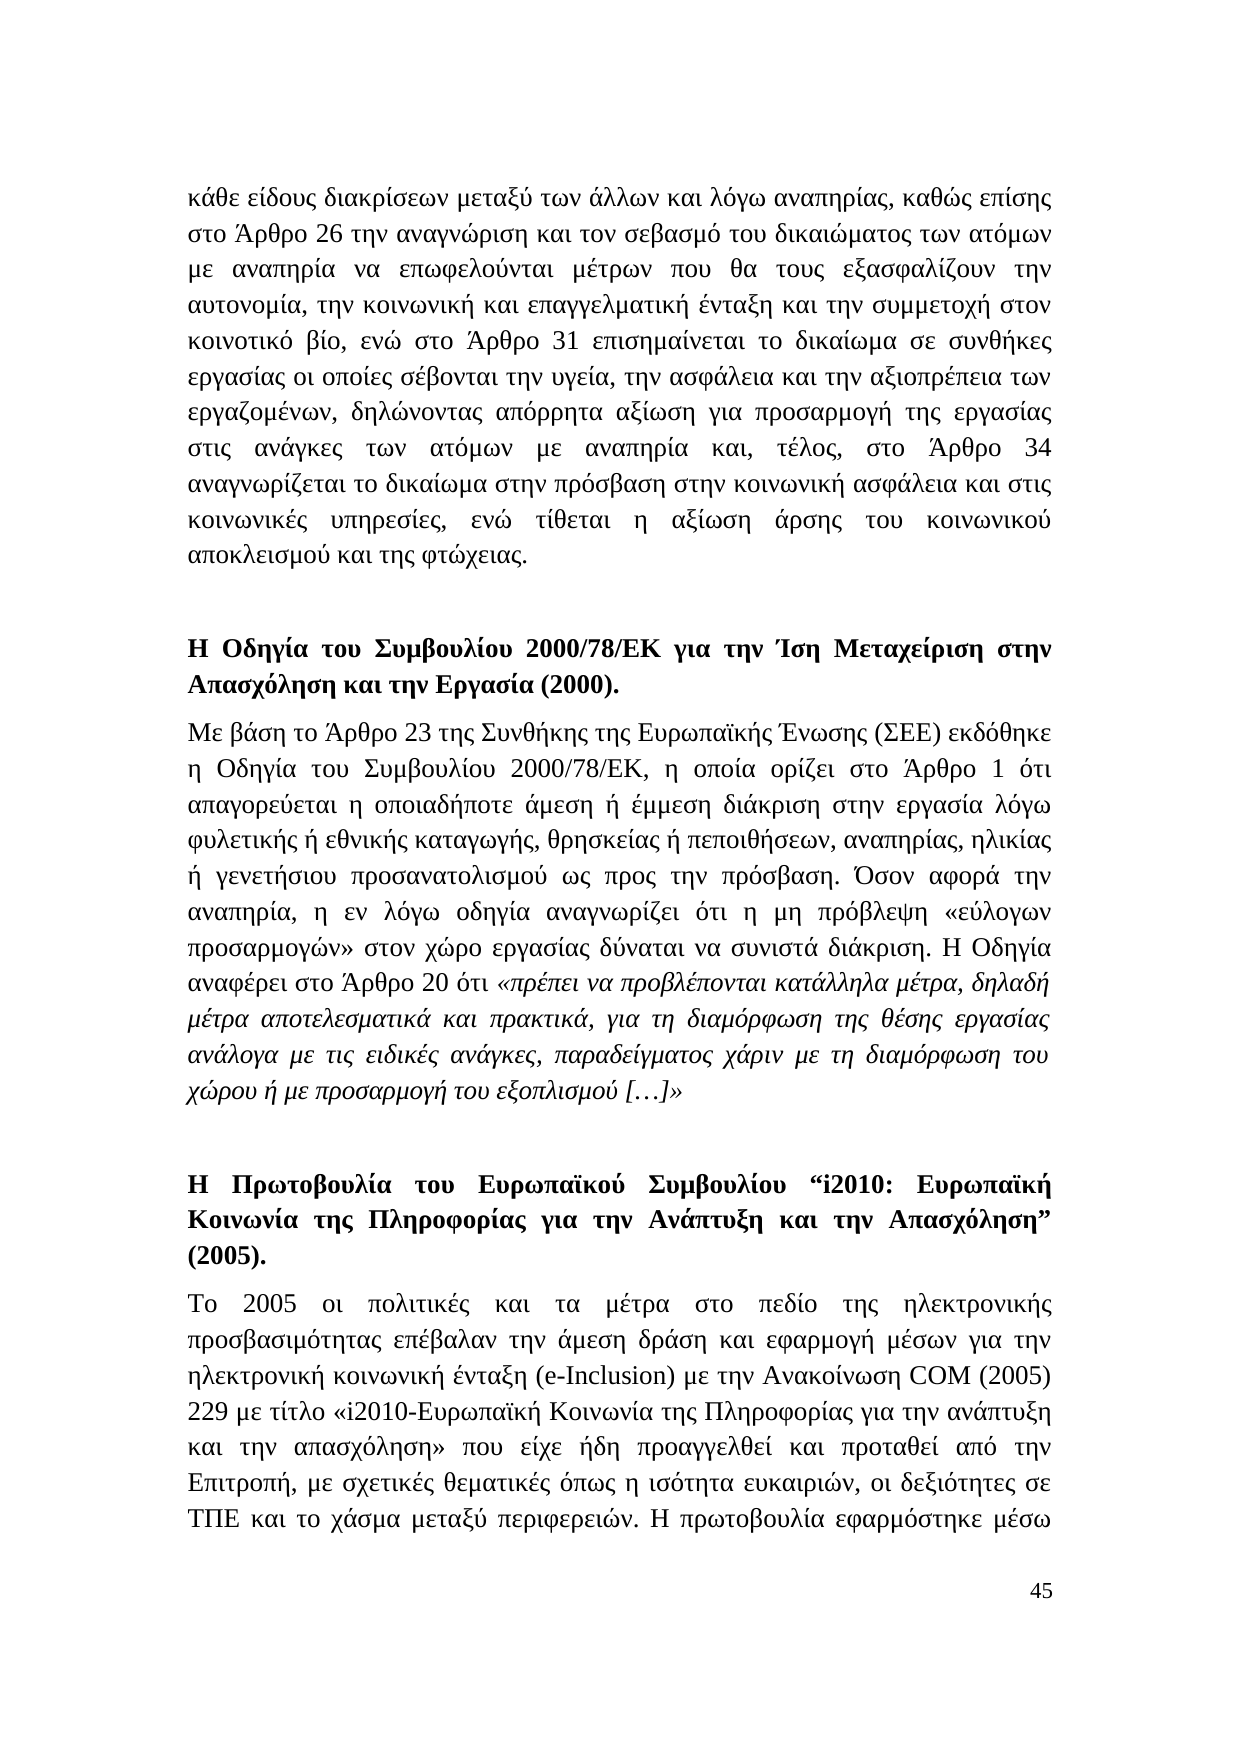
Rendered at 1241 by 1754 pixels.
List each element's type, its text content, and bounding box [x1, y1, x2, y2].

subtitle Η Πρωτοβουλία του Ευρωπαϊκού Συμβουλίου “i2010: Ευρωπαϊκή Κοινωνία της Πληροφορίας για την Ανάπτυξη και την Απασχόληση” (2005). [187, 1168, 1053, 1270]
text κάθε είδους διακρίσεων μεταξύ των άλλων και λόγω αναπηρίας, καθώς επίσης στο Άρθρο 26 την αναγνώριση και τον σεβασμό του δικαιώματος των ατόμων με αναπηρία να επωφελούνται μέτρων που θα τους εξασφαλίζουν την αυτονομία, την κοινωνική και επαγγελματική ένταξη και την συμμετοχή στον κοινοτικό βίο, ενώ στο Άρθρο 31 επισημαίνεται το δικαίωμα σε συνθήκες εργασίας οι οποίες σέβονται την υγεία, την ασφάλεια και την αξιοπρέπεια των εργαζομένων, δηλώνοντας απόρρητα αξίωση για προσαρμογή της εργασίας στις ανάγκες των ατόμων με αναπηρία και, τέλος, στο Άρθρο 34 αναγνωρίζεται το δικαίωμα στην πρόσβαση στην κοινωνική ασφάλεια και στις κοινωνικές υπηρεσίες, ενώ τίθεται η αξίωση άρσης του κοινωνικού αποκλεισμού και της φτώχειας. [187, 181, 1053, 569]
text Με βάση το Άρθρο 23 της Συνθήκης της Ευρωπαϊκής Ένωσης (ΣΕΕ) εκδόθηκε η Οδηγία του Συμβουλίου 2000/78/ΕΚ, η οποία ορίζει στο Άρθρο 1 ότι απαγορεύεται η οποιαδήποτε άμεση ή έμμεση διάκριση στην εργασία λόγω φυλετικής ή εθνικής καταγωγής, θρησκείας ή πεποιθήσεων, αναπηρίας, ηλικίας ή γενετήσιου προσανατολισμού ως προς την πρόσβαση. Όσον αφορά την αναπηρία, η εν λόγω οδηγία αναγνωρίζει ότι η μη πρόβλεψη «εύλογων προσαρμογών» στον χώρο εργασίας δύναται να συνιστά διάκριση. Η Οδηγία αναφέρει στο Άρθρο 20 ότι «πρέπει να προβλέπονται κατάλληλα μέτρα, δηλαδή μέτρα αποτελεσματικά και πρακτικά, για τη διαμόρφωση της θέσης εργασίας ανάλογα με τις ειδικές ανάγκες, παραδείγματος χάριν με τη διαμόρφωση του χώρου ή με προσαρμογή του εξοπλισμού […]» [187, 716, 1053, 1105]
text Το 2005 οι πολιτικές και τα μέτρα στο πεδίο της ηλεκτρονικής προσβασιμότητας επέβαλαν την άμεση δράση και εφαρμογή μέσων για την ηλεκτρονική κοινωνική ένταξη (e-Inclusion) με την Ανακοίνωση COM (2005) 229 με τίτλο «i2010-Ευρωπαϊκή Κοινωνία της Πληροφορίας για την ανάπτυξη και την απασχόληση» που είχε ήδη προαγγελθεί και προταθεί από την Επιτροπή, με σχετικές θεματικές όπως η ισότητα ευκαιριών, οι δεξιότητες σε ΤΠΕ και το χάσμα μεταξύ περιφερειών. Η πρωτοβουλία εφαρμόστηκε μέσω [187, 1287, 1053, 1533]
subtitle Η Οδηγία του Συμβουλίου 2000/78/ΕΚ για την Ίση Μεταχείριση στην Απασχόληση και την Εργασία (2000). [187, 632, 1053, 699]
